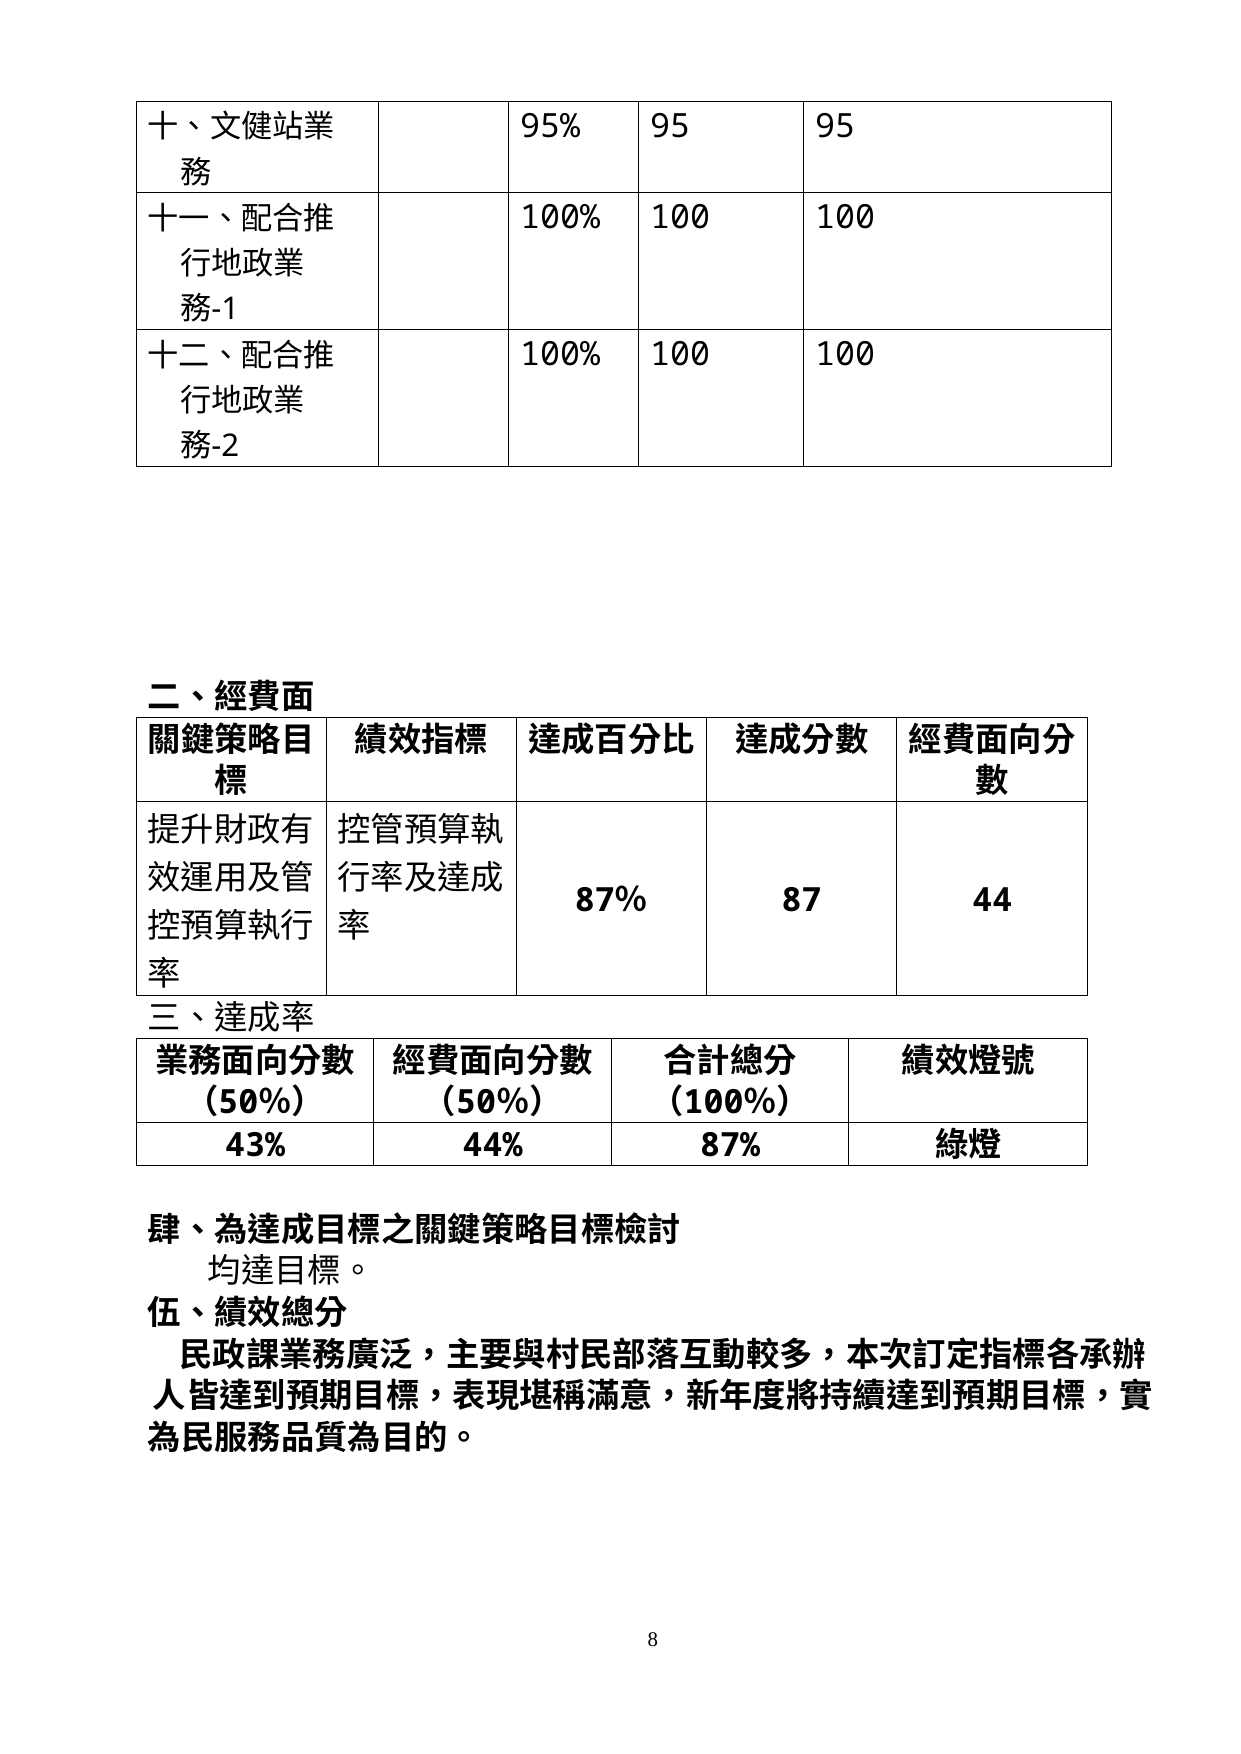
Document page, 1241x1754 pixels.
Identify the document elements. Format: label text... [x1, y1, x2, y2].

table_cell 100 [804, 330, 1111, 466]
text 伍、績效總分 [148, 1291, 1157, 1333]
text 二、經費面 [148, 675, 1157, 717]
table_cell 44 [897, 802, 1087, 995]
table_cell [379, 330, 508, 466]
table_cell 100 [639, 330, 803, 466]
text 民政課業務廣泛，主要與村民部落互動較多，本次訂定指標各承辦人皆達到預期目標，表現堪稱滿意，新年度將持續達到預期目標，實 [148, 1333, 1157, 1416]
table_header 達成百分比 [517, 718, 706, 801]
table_header 經費面向分數 [897, 718, 1087, 801]
table_header 關鍵策略目標 [137, 718, 326, 801]
table_header 績效燈號 [849, 1039, 1087, 1122]
table_cell 43% [137, 1123, 373, 1165]
table_cell 95% [509, 102, 638, 192]
text 均達目標。 [148, 1249, 1157, 1291]
table_cell 44% [374, 1123, 611, 1165]
table_cell 控管預算執行率及達成率 [327, 802, 516, 995]
table_cell [379, 193, 508, 329]
table_cell 100% [509, 193, 638, 329]
table_cell 提升財政有效運用及管控預算執行率 [137, 802, 326, 995]
table_cell [379, 102, 508, 192]
table_header 績效指標 [327, 718, 516, 801]
table_cell 十一、配合推 行地政業 務-1 [137, 193, 378, 329]
table_cell 87 [707, 802, 896, 995]
table_header 業務面向分數 （50％） [137, 1039, 373, 1122]
text 為民服務品質為目的。 [148, 1416, 1157, 1458]
table_cell 95 [804, 102, 1111, 192]
table_cell 十、文健站業 務 [137, 102, 378, 192]
table_cell 95 [639, 102, 803, 192]
table_cell 100% [509, 330, 638, 466]
table_header 合計總分 （100％） [612, 1039, 848, 1122]
table_cell 87% [612, 1123, 848, 1165]
table_cell 100 [639, 193, 803, 329]
table_header 經費面向分數 （50％） [374, 1039, 611, 1122]
table_cell 綠燈 [849, 1123, 1087, 1165]
table_cell 100 [804, 193, 1111, 329]
table_cell 十二、配合推 行地政業 務-2 [137, 330, 378, 466]
text 肆、為達成目標之關鍵策略目標檢討 [148, 1208, 1157, 1249]
table_header 達成分數 [707, 718, 896, 801]
text 三、達成率 [148, 996, 1157, 1038]
table_cell 87％ [517, 802, 706, 995]
